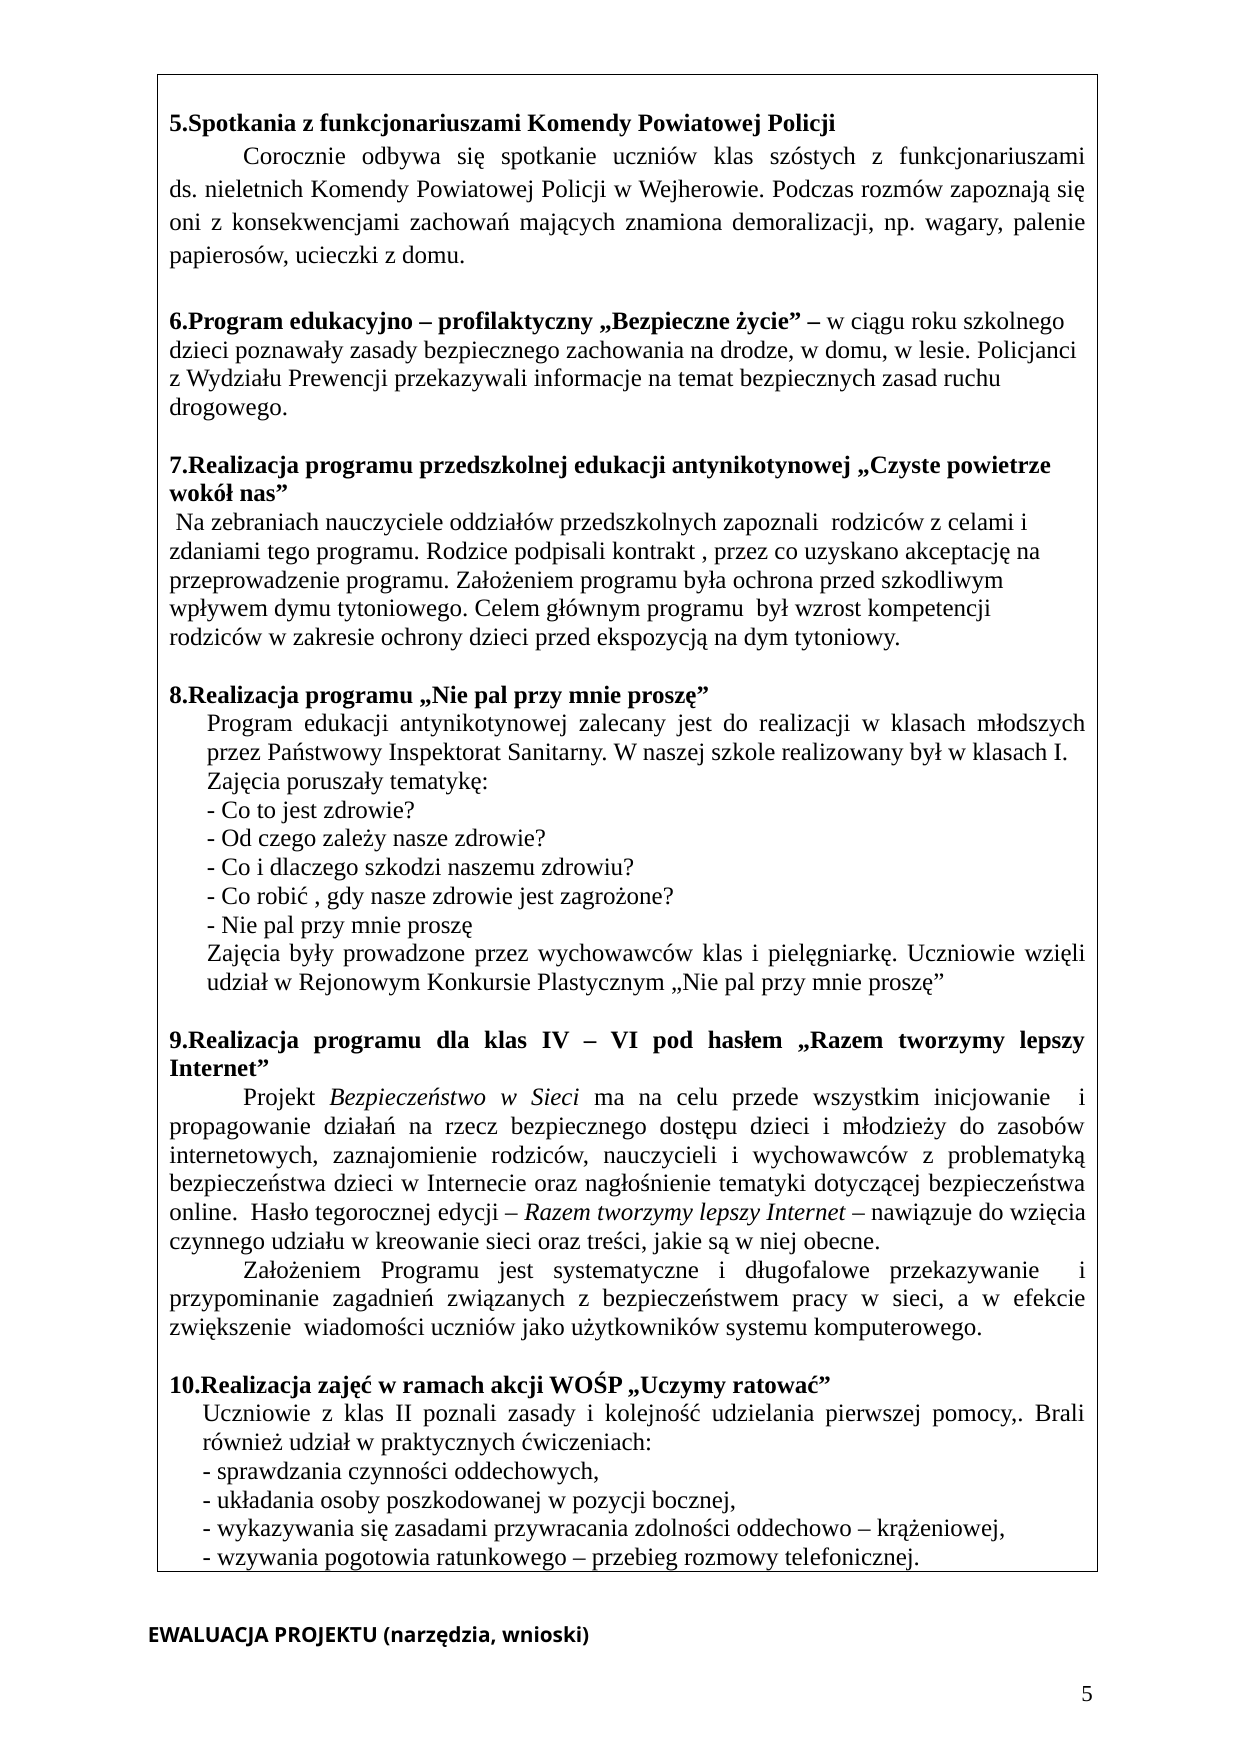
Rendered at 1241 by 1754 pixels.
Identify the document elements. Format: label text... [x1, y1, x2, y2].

text EWALUACJA PROJEKTU (narzędzia, wnioski) [148, 1620, 1093, 1648]
table_header 5.Spotkania z funkcjonariuszami Komendy Powiatowej Policji Corocznie odbywa się spotkanie uczniów klas szóstych z funkcjonariuszami ds. nieletnich Komendy Powiatowej Policji w Wejherowie. Podczas rozmów zapoznają się oni z konsekwencjami zachowań mających znamiona demoralizacji, np. wagary, palenie papierosów, ucieczki z domu. Program edukacyjno – profilaktyczny „Bezpieczne życie” – w ciągu roku szkolnego dzieci poznawały zasady bezpiecznego zachowania na drodze, w domu, w lesie. Policjanci z Wydziału Prewencji przekazywali informacje na temat bezpiecznych zasad ruchu drogowego. Realizacja programu przedszkolnej edukacji antynikotynowej „Czyste powietrze wokół nas” Na zebraniach nauczyciele oddziałów przedszkolnych zapoznali rodziców z celami i zdaniami tego programu. Rodzice podpisali kontrakt , przez co uzyskano akceptację na przeprowadzenie programu. Założeniem programu była ochrona przed szkodliwym wpływem dymu tytoniowego. Celem głównym programu był wzrost kompetencji rodziców w zakresie ochrony dzieci przed ekspozycją na dym tytoniowy. Realizacja programu „Nie pal przy mnie proszę” Program edukacji antynikotynowej zalecany jest do realizacji w klasach młodszych przez Państwowy Inspektorat Sanitarny. W naszej szkole realizowany był w klasach I. Zajęcia poruszały tematykę: - Co to jest zdrowie? - Od czego zależy nasze zdrowie? - Co i dlaczego szkodzi naszemu zdrowiu? - Co robić , gdy nasze zdrowie jest zagrożone? - Nie pal przy mnie proszę Zajęcia były prowadzone przez wychowawców klas i pielęgniarkę. Uczniowie wzięli udział w Rejonowym Konkursie Plastycznym „Nie pal przy mnie proszę” Realizacja programu dla klas IV – VI pod hasłem „Razem tworzymy lepszy Internet” Projekt Bezpieczeństwo w Sieci ma na celu przede wszystkim inicjowanie i propagowanie działań na rzecz bezpiecznego dostępu dzieci i młodzieży do zasobów internetowych, zaznajomienie rodziców, nauczycieli i wychowawców z problematyką bezpieczeństwa dzieci w Internecie oraz nagłośnienie tematyki dotyczącej bezpieczeństwa online. Hasło tegorocznej edycji – Razem tworzymy lepszy Internet – nawiązuje do wzięcia czynnego udziału w kreowanie sieci oraz treści, jakie są w niej obecne. Założeniem Programu jest systematyczne i długofalowe przekazywanie i przypominanie zagadnień związanych z bezpieczeństwem pracy w sieci, a w efekcie zwiększenie wiadomości uczniów jako użytkowników systemu komputerowego. Realizacja zajęć w ramach akcji WOŚP „Uczymy ratować” Uczniowie z klas II poznali zasady i kolejność udzielania pierwszej pomocy,. Brali również udział w praktycznych ćwiczeniach: - sprawdzania czynności oddechowych, - układania osoby poszkodowanej w pozycji bocznej, - wykazywania się zasadami przywracania zdolności oddechowo – krążeniowej, - wzywania pogotowia ratunkowego – przebieg rozmowy telefonicznej. [158, 75, 1097, 1571]
